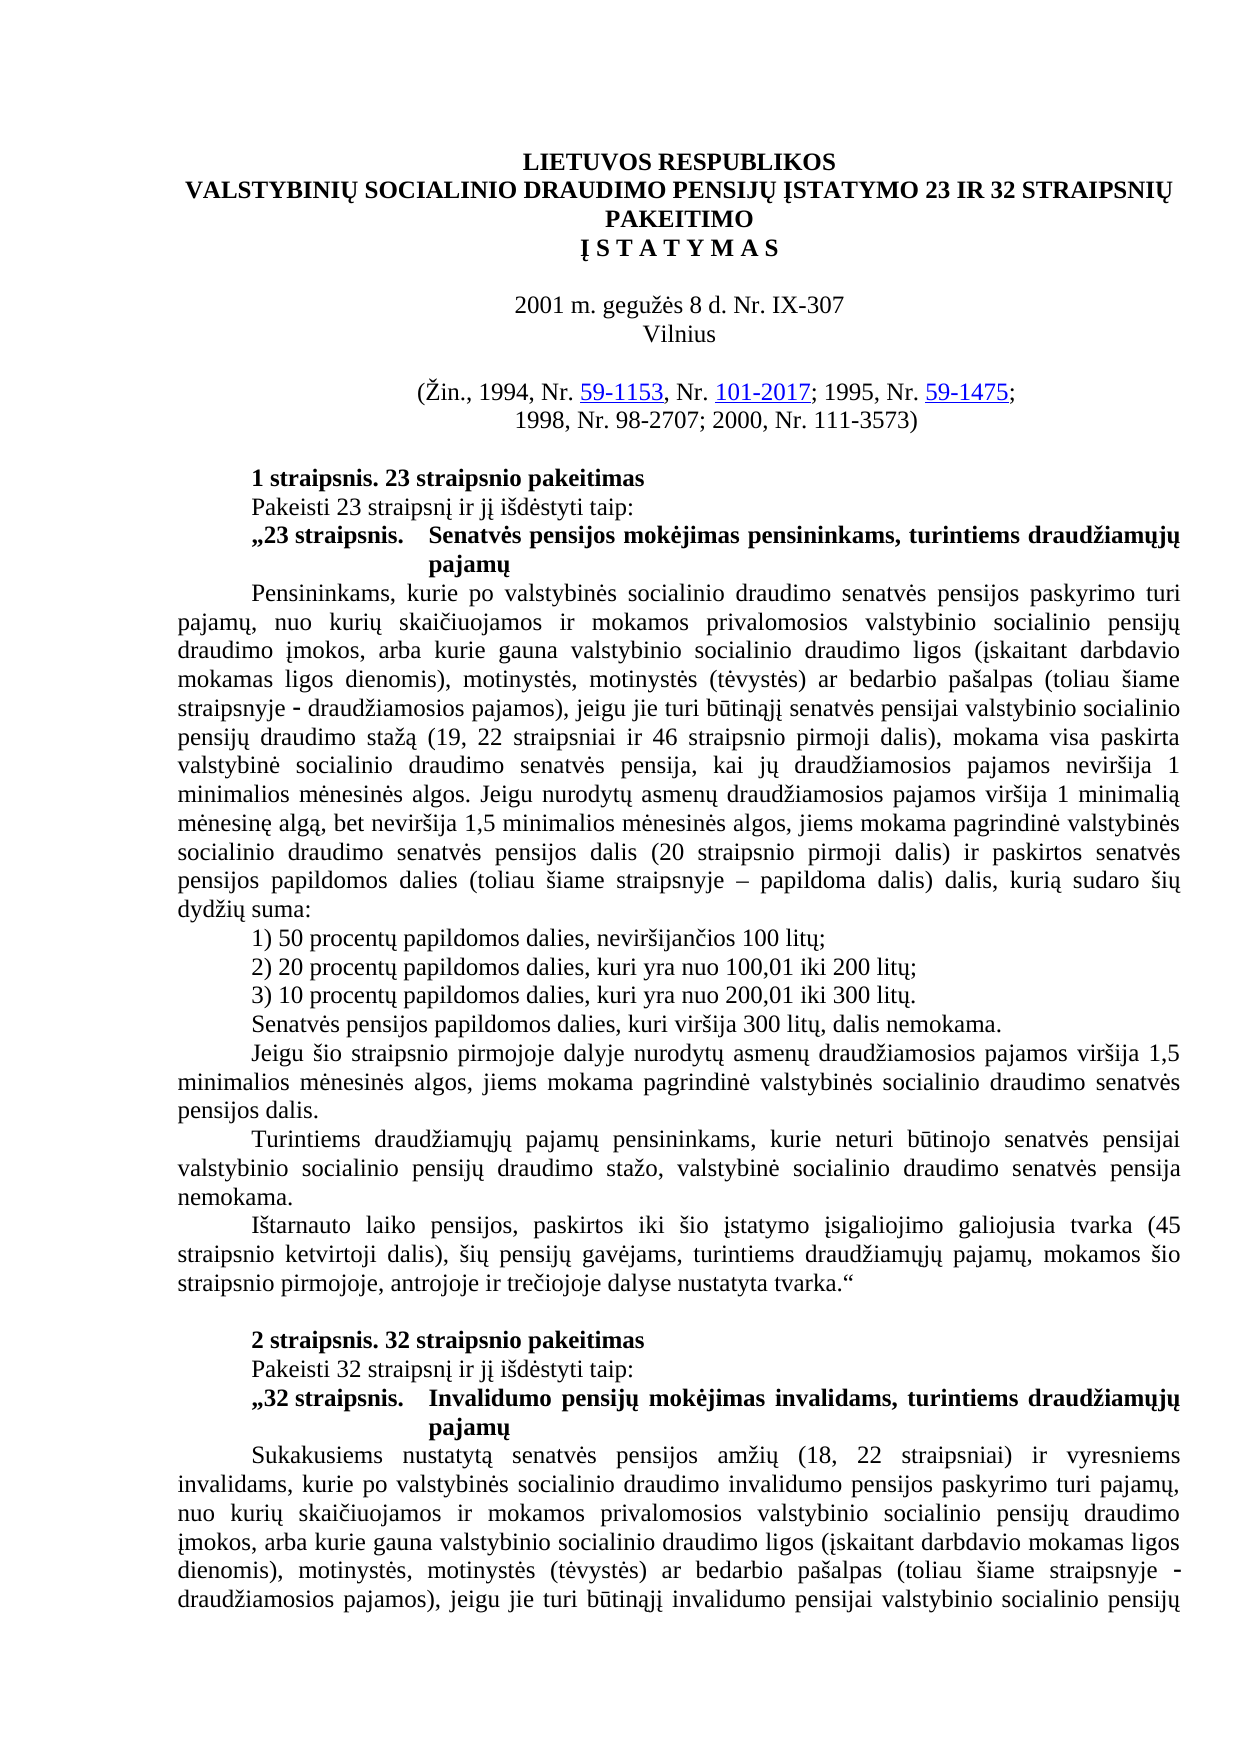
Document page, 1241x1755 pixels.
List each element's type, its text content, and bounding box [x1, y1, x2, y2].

text „32 straipsnis. Invalidumo pensijų mokėjimas invalidams, turintiems draudžiamųjų pajamų [251, 1383, 1181, 1441]
text Sukakusiems nustatytą senatvės pensijos amžių (18, 22 straipsniai) ir vyresniems invalidams, kurie po valstybinės socialinio draudimo invalidumo pensijos paskyrimo turi pajamų, nuo kurių skaičiuojamos ir mokamos privalomosios valstybinio socialinio pensijų draudimo įmokos, arba kurie gauna valstybinio socialinio draudimo ligos (įskaitant darbdavio mokamas ligos dienomis), motinystės, motinystės (tėvystės) ar bedarbio pašalpas (toliau šiame straipsnyje  draudžiamosios pajamos), jeigu jie turi būtinąjį invalidumo pensijai valstybinio socialinio pensijų [177, 1441, 1181, 1613]
text Vilnius [177, 319, 1181, 348]
text 2 straipsnis. 32 straipsnio pakeitimas [177, 1326, 1181, 1354]
text (Žin., 1994, Nr. 59-1153, Nr. 101-2017; 1995, Nr. 59-1475; [177, 377, 1181, 406]
text 1) 50 procentų papildomos dalies, neviršijančios 100 litų; [177, 923, 1181, 952]
text Pakeisti 32 straipsnį ir jį išdėstyti taip: [177, 1354, 1181, 1383]
text Ištarnauto laiko pensijos, paskirtos iki šio įstatymo įsigaliojimo galiojusia tvarka (45 straipsnio ketvirtoji dalis), šių pensijų gavėjams, turintiems draudžiamųjų pajamų, mokamos šio straipsnio pirmojoje, antrojoje ir trečiojoje dalyse nustatyta tvarka.“ [177, 1211, 1181, 1297]
text Pakeisti 23 straipsnį ir jį išdėstyti taip: [177, 492, 1181, 521]
text Senatvės pensijos papildomos dalies, kuri viršija 300 litų, dalis nemokama. [177, 1009, 1181, 1038]
text 1998, Nr. 98-2707; 2000, Nr. 111-3573) [177, 406, 1181, 434]
text 1 straipsnis. 23 straipsnio pakeitimas [177, 463, 1181, 492]
text LIETUVOS RESPUBLIKOS [177, 147, 1181, 176]
text 2001 m. gegužės 8 d. Nr. IX-307 [177, 291, 1181, 319]
text „23 straipsnis. Senatvės pensijos mokėjimas pensininkams, turintiems draudžiamųjų pajamų [251, 521, 1181, 578]
text VALSTYBINIŲ SOCIALINIO DRAUDIMO PENSIJŲ ĮSTATYMO 23 IR 32 STRAIPSNIŲ PAKEITIMO [177, 176, 1181, 233]
text Į S T A T Y M A S [177, 233, 1181, 262]
text Jeigu šio straipsnio pirmojoje dalyje nurodytų asmenų draudžiamosios pajamos viršija 1,5 minimalios mėnesinės algos, jiems mokama pagrindinė valstybinės socialinio draudimo senatvės pensijos dalis. [177, 1038, 1181, 1124]
text Pensininkams, kurie po valstybinės socialinio draudimo senatvės pensijos paskyrimo turi pajamų, nuo kurių skaičiuojamos ir mokamos privalomosios valstybinio socialinio pensijų draudimo įmokos, arba kurie gauna valstybinio socialinio draudimo ligos (įskaitant darbdavio mokamas ligos dienomis), motinystės, motinystės (tėvystės) ar bedarbio pašalpas (toliau šiame straipsnyje  draudžiamosios pajamos), jeigu jie turi būtinąjį senatvės pensijai valstybinio socialinio pensijų draudimo stažą (19, 22 straipsniai ir 46 straipsnio pirmoji dalis), mokama visa paskirta valstybinė socialinio draudimo senatvės pensija, kai jų draudžiamosios pajamos neviršija 1 minimalios mėnesinės algos. Jeigu nurodytų asmenų draudžiamosios pajamos viršija 1 minimalią mėnesinę algą, bet neviršija 1,5 minimalios mėnesinės algos, jiems mokama pagrindinė valstybinės socialinio draudimo senatvės pensijos dalis (20 straipsnio pirmoji dalis) ir paskirtos senatvės pensijos papildomos dalies (toliau šiame straipsnyje – papildoma dalis) dalis, kurią sudaro šių dydžių suma: [177, 578, 1181, 923]
text 3) 10 procentų papildomos dalies, kuri yra nuo 200,01 iki 300 litų. [177, 981, 1181, 1009]
text Turintiems draudžiamųjų pajamų pensininkams, kurie neturi būtinojo senatvės pensijai valstybinio socialinio pensijų draudimo stažo, valstybinė socialinio draudimo senatvės pensija nemokama. [177, 1124, 1181, 1211]
text 2) 20 procentų papildomos dalies, kuri yra nuo 100,01 iki 200 litų; [177, 952, 1181, 981]
